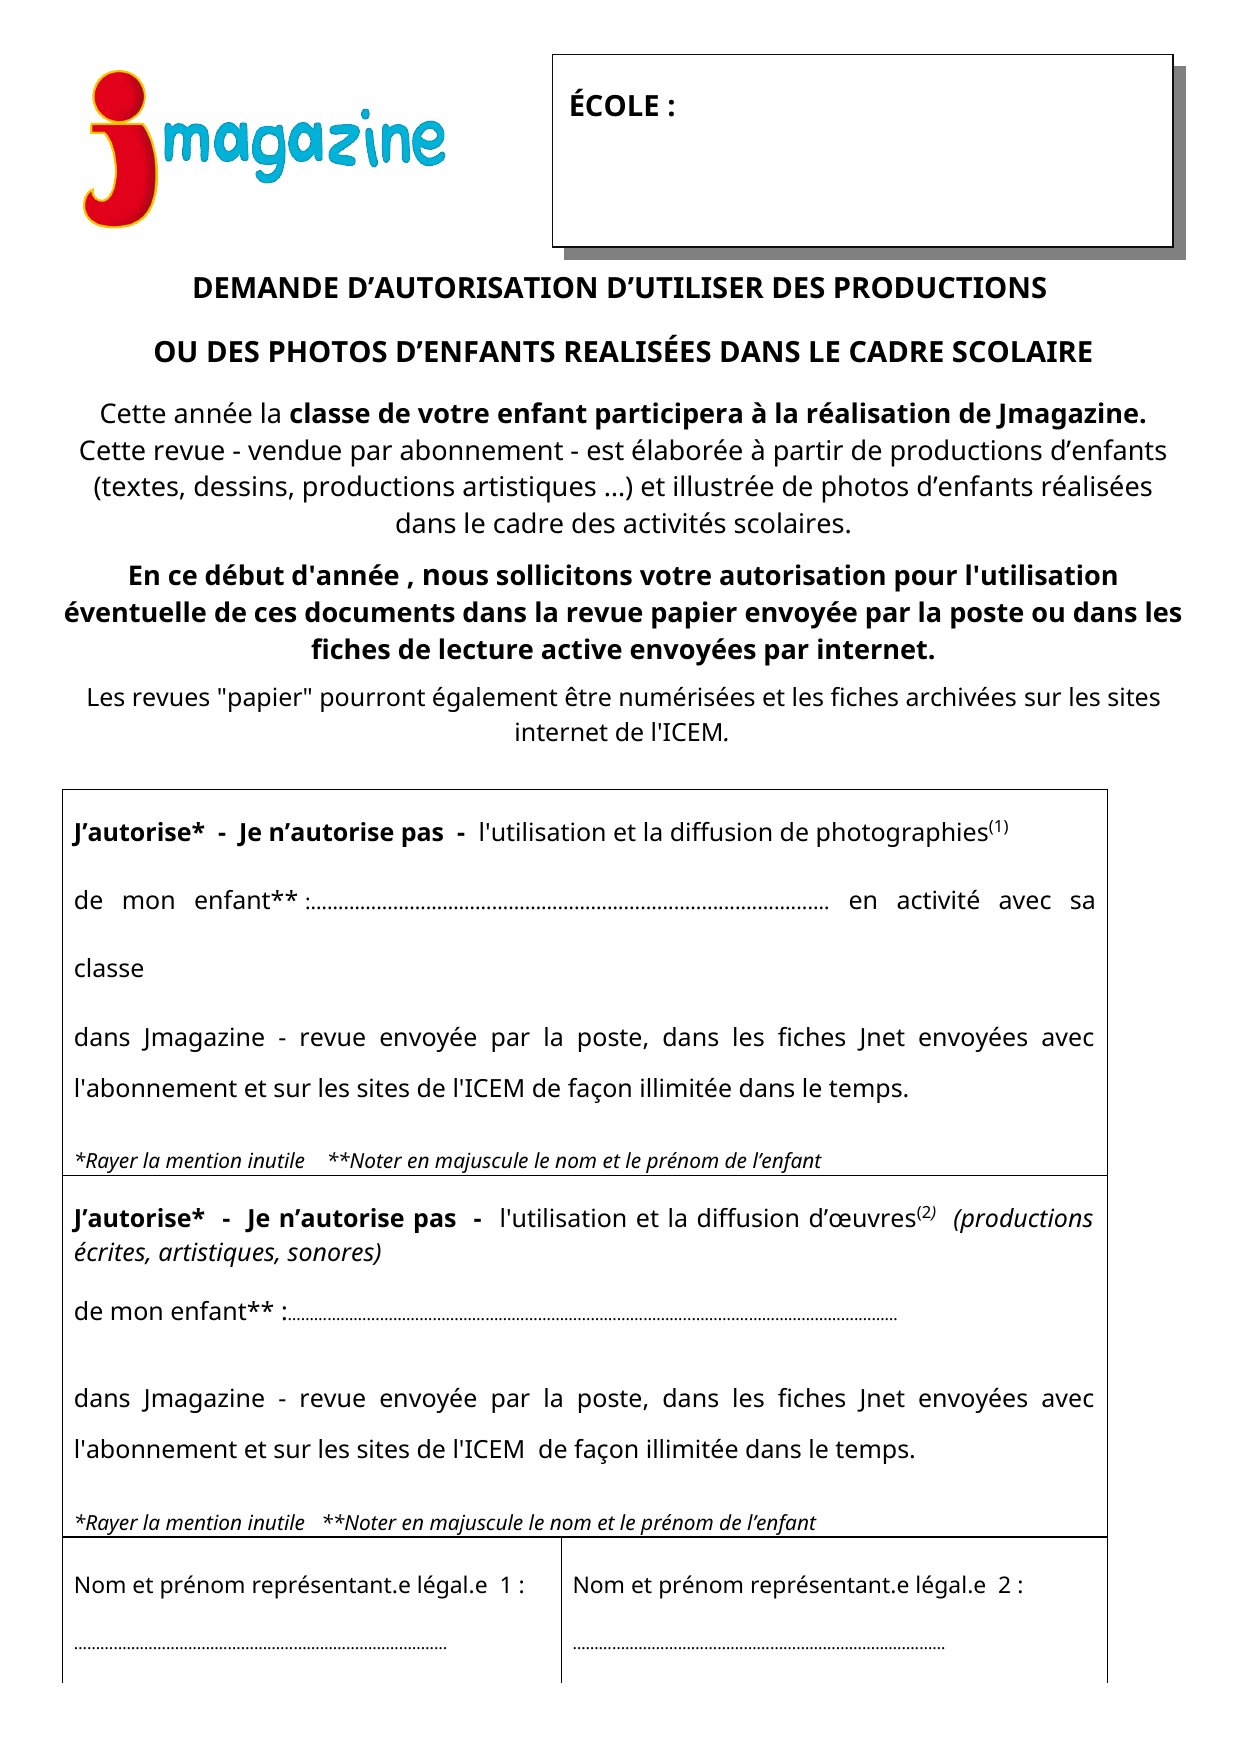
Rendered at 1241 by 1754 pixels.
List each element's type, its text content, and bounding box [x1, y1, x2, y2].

table_cell [1063, 1538, 1107, 1683]
text Cette année la classe de votre enfant participera à la réalisation de Jmagazine. [62, 394, 1184, 431]
table_header J’autorise* - Je n’autorise pas - l'utilisation et la diffusion de photographies(1) de mon enfant** :…………………………………………………..................................… en activité avec sa classe dans Jmagazine - revue envoyée par la poste, dans les fiches Jnet envoyées avec l'abonnement et sur les sites de l'ICEM de façon illimitée dans le temps. *Rayer la mention inutile **Noter en majuscule le nom et le prénom de l’enfant [63, 790, 1107, 1175]
table_cell J’autorise* - Je n’autorise pas - l'utilisation et la diffusion d’œuvres(2) (productions écrites, artistiques, sonores) de mon enfant** :………………………………………………………………………………..……….……………………….……… dans Jmagazine - revue envoyée par la poste, dans les fiches Jnet envoyées avec l'abonnement et sur les sites de l'ICEM de façon illimitée dans le temps. *Rayer la mention inutile **Noter en majuscule le nom et le prénom de l’enfant [63, 1176, 1107, 1536]
text OU DES PHOTOS D’ENFANTS REALISÉES DANS LE CADRE SCOLAIRE [62, 332, 1184, 371]
text Cette revue - vendue par abonnement - est élaborée à partir de productions d’enfants (textes, dessins, productions artistiques …) et illustrée de photos d’enfants réalisées dans le cadre des activités scolaires. [62, 431, 1184, 542]
table_cell Nom et prénom représentant.e légal.e 2 : …………………………………………………………………….…… [562, 1538, 1063, 1683]
text DEMANDE D’AUTORISATION D’UTILISER DES PRODUCTIONS [62, 267, 1184, 307]
table_cell Nom et prénom représentant.e légal.e 1 : ……………………..…………………………………………..……… [63, 1538, 561, 1683]
text ÉCOLE : [568, 85, 1157, 125]
text Les revues "papier" pourront également être numérisées et les fiches archivées sur les sites internet de l'ICEM. [62, 680, 1184, 748]
text En ce début d'année , nous sollicitons votre autorisation pour l'utilisation éventuelle de ces documents dans la revue papier envoyée par la poste ou dans les fiches de lecture active envoyées par internet. [62, 554, 1184, 668]
picture [62, 57, 466, 242]
